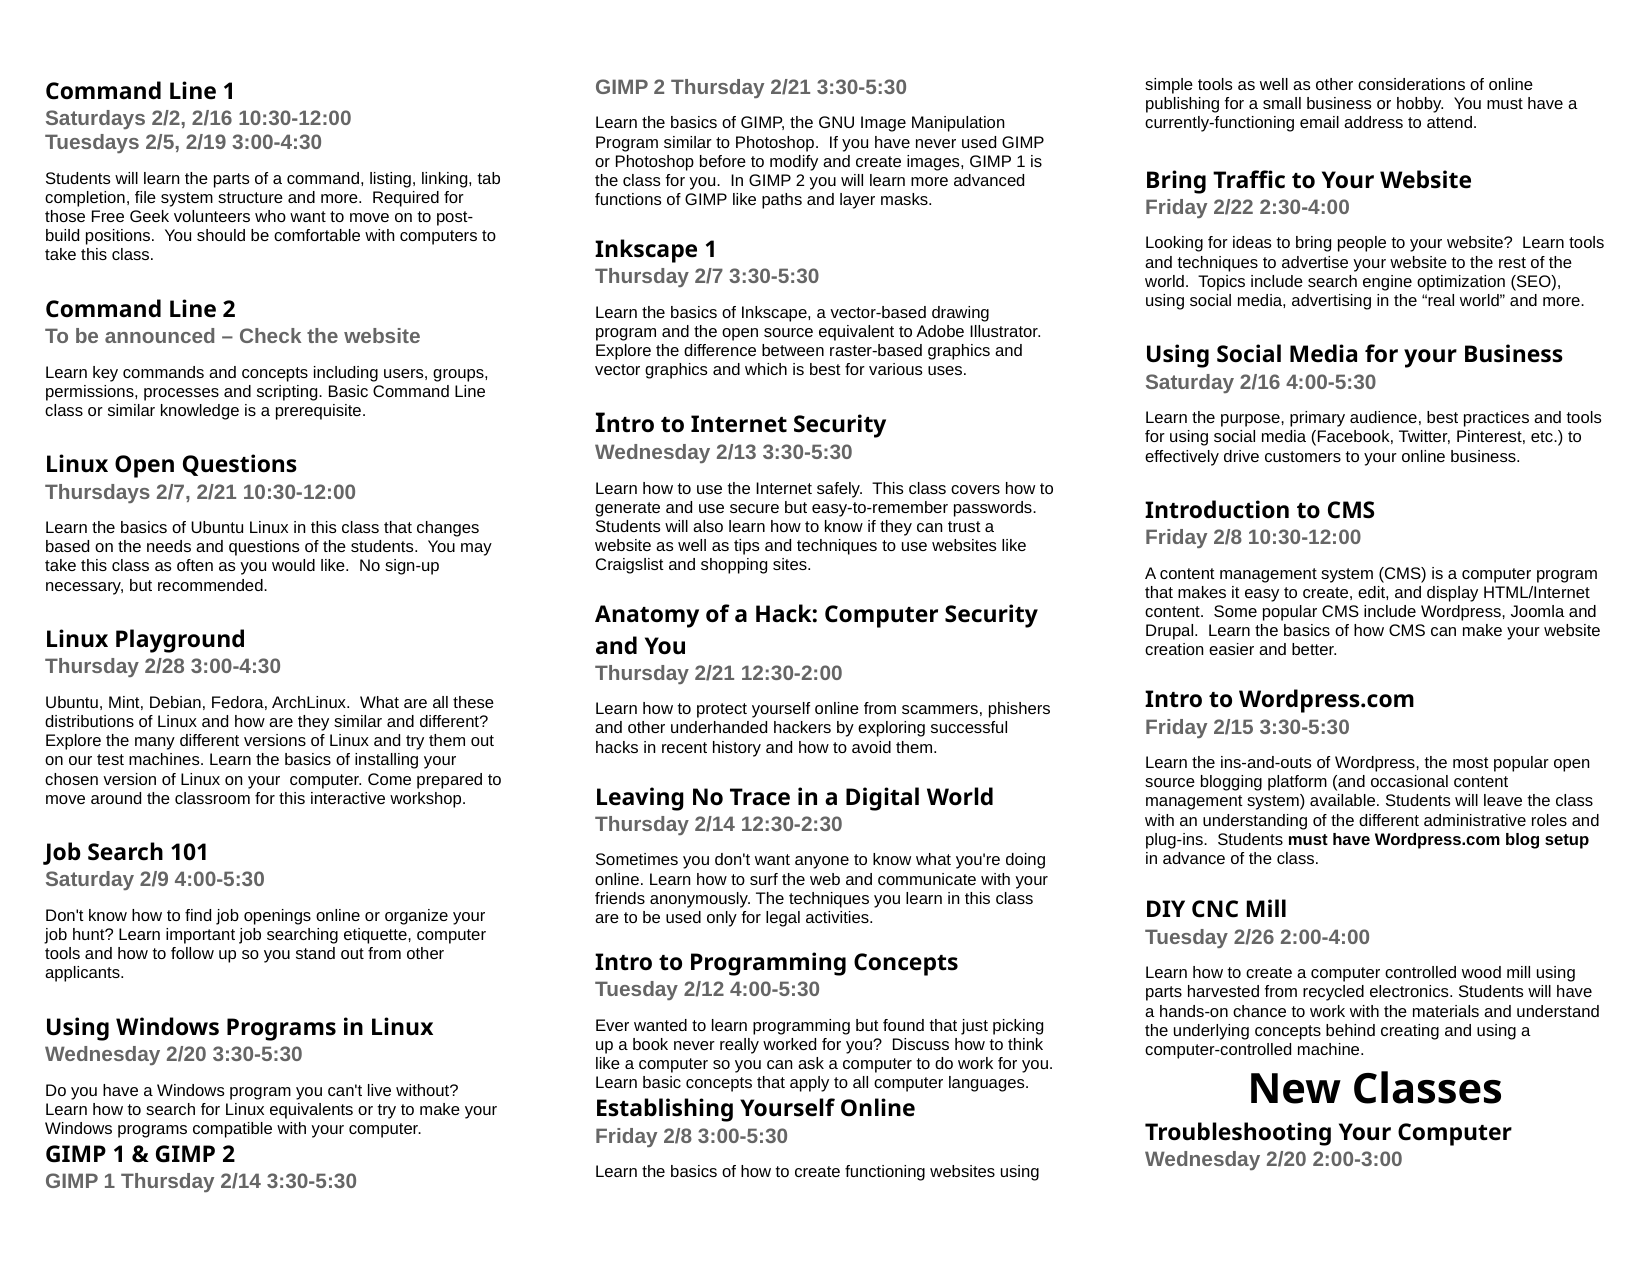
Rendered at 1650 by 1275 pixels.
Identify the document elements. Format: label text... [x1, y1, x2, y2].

text Intro to Programming Concepts [595, 946, 1055, 977]
text Wednesday 2/20 2:00-3:00 [1145, 1147, 1605, 1171]
text Introduction to CMS [1145, 494, 1605, 525]
text Wednesday 2/13 3:30-5:30 [595, 440, 1055, 464]
text Do you have a Windows program you can't live without? Learn how to search for Linux equivalents or try to make your Windows programs compatible with your computer. [45, 1080, 505, 1138]
text Thursdays 2/7, 2/21 10:30-12:00 [45, 479, 505, 503]
text Tuesday 2/26 2:00-4:00 [1145, 925, 1605, 949]
text New Classes [1145, 1059, 1605, 1116]
text To be announced – Check the website [45, 324, 505, 348]
text Saturday 2/16 4:00-5:30 [1145, 370, 1605, 394]
text Thursday 2/21 12:30-2:00 [595, 661, 1055, 685]
text Friday 2/15 3:30-5:30 [1145, 714, 1605, 738]
text Sometimes you don't want anyone to know what you're doing online. Learn how to surf the web and communicate with your friends anonymously. The techniques you learn in this class are to be used only for legal activities. [595, 850, 1055, 927]
text Using Social Media for your Business [1145, 338, 1605, 370]
text Bring Traffic to Your Website [1145, 164, 1605, 195]
text Intro to Wordpress.com [1145, 683, 1605, 714]
text DIY CNC Mill [1145, 893, 1605, 925]
text Don't know how to find job openings online or organize your job hunt? Learn important job searching etiquette, computer tools and how to follow up so you stand out from other applicants. [45, 906, 505, 982]
text Learn the basics of GIMP, the GNU Image Manipulation Program similar to Photoshop. If you have never used GIMP or Photoshop before to modify and create images, GIMP 1 is the class for you. In GIMP 2 you will learn more advanced functions of GIMP like paths and layer masks. [595, 113, 1055, 209]
text Thursday 2/28 3:00-4:30 [45, 654, 505, 678]
text Leaving No Trace in a Digital World [595, 781, 1055, 812]
text GIMP 2 Thursday 2/21 3:30-5:30 [595, 75, 1055, 99]
text Friday 2/22 2:30-4:00 [1145, 195, 1605, 219]
text Learn key commands and concepts including users, groups, permissions, processes and scripting. Basic Command Line class or similar knowledge is a prerequisite. [45, 362, 505, 420]
text Friday 2/8 10:30-12:00 [1145, 525, 1605, 549]
text Command Line 2 [45, 293, 505, 324]
text Job Search 101 [45, 836, 505, 867]
text Thursday 2/14 12:30-2:30 [595, 812, 1055, 836]
text Tuesday 2/12 4:00-5:30 [595, 977, 1055, 1001]
text GIMP 1 & GIMP 2 [45, 1138, 505, 1169]
text Command Line 1 [45, 75, 505, 106]
text Ever wanted to learn programming but found that just picking up a book never really worked for you? Discuss how to think like a computer so you can ask a computer to do work for you. Learn basic concepts that apply to all computer languages. [595, 1016, 1055, 1092]
text simple tools as well as other considerations of online publishing for a small business or hobby. You must have a currently-functioning email address to attend. [1145, 75, 1605, 132]
text Establishing Yourself Online [595, 1092, 1055, 1123]
text A content management system (CMS) is a computer program that makes it easy to create, edit, and display HTML/Internet content. Some popular CMS include Wordpress, Joomla and Drupal. Learn the basics of how CMS can make your website creation easier and better. [1145, 563, 1605, 659]
text Anatomy of a Hack: Computer Security and You [595, 598, 1055, 661]
text Learn how to create a computer controlled wood mill using parts harvested from recycled electronics. Students will have a hands-on chance to work with the materials and understand the underlying concepts behind creating and using a computer-controlled machine. [1145, 963, 1605, 1059]
text Looking for ideas to bring people to your website? Learn tools and techniques to advertise your website to the rest of the world. Topics include search engine optimization (SEO), using social media, advertising in the “real world” and more. [1145, 233, 1605, 310]
text Wednesday 2/20 3:30-5:30 [45, 1042, 505, 1066]
text Students will learn the parts of a command, listing, linking, tab completion, file system structure and more. Required for those Free Geek volunteers who want to move on to post-build positions. You should be comfortable with computers to take this class. [45, 168, 505, 264]
text Troubleshooting Your Computer [1145, 1116, 1605, 1147]
text Friday 2/8 3:00-5:30 [595, 1123, 1055, 1147]
text Saturday 2/9 4:00-5:30 [45, 867, 505, 891]
text Saturdays 2/2, 2/16 10:30-12:00 [45, 106, 505, 130]
text Learn the ins-and-outs of Wordpress, the most popular open source blogging platform (and occasional content management system) available. Students will leave the class with an understanding of the different administrative roles and plug-ins. Students must have Wordpress.com blog setup in advance of the class. [1145, 753, 1605, 868]
text Learn the basics of how to create functioning websites using [595, 1162, 1055, 1181]
text Learn how to use the Internet safely. This class covers how to generate and use secure but easy-to-remember passwords. Students will also learn how to know if they can trust a website as well as tips and techniques to use websites like Craigslist and shopping sites. [595, 478, 1055, 574]
text Linux Open Questions [45, 448, 505, 479]
text Ubuntu, Mint, Debian, Fedora, ArchLinux. What are all these distributions of Linux and how are they similar and different? Explore the many different versions of Linux and try them out on our test machines. Learn the basics of installing your chosen version of Linux on your computer. Come prepared to move around the classroom for this interactive workshop. [45, 693, 505, 808]
text Linux Playground [45, 623, 505, 654]
text Learn the basics of Inkscape, a vector-based drawing program and the open source equivalent to Adobe Illustrator. Explore the difference between raster-based graphics and vector graphics and which is best for various uses. [595, 303, 1055, 379]
text Learn how to protect yourself online from scammers, phishers and other underhanded hackers by exploring successful hacks in recent history and how to avoid them. [595, 699, 1055, 757]
text GIMP 1 Thursday 2/14 3:30-5:30 [45, 1169, 505, 1193]
text Using Windows Programs in Linux [45, 1011, 505, 1042]
text Thursday 2/7 3:30-5:30 [595, 264, 1055, 288]
text Intro to Internet Security [595, 403, 1055, 440]
text Tuesdays 2/5, 2/19 3:00-4:30 [45, 130, 505, 154]
text Inkscape 1 [595, 233, 1055, 264]
text Learn the basics of Ubuntu Linux in this class that changes based on the needs and questions of the students. You may take this class as often as you would like. No sign-up necessary, but recommended. [45, 518, 505, 594]
text Learn the purpose, primary audience, best practices and tools for using social media (Facebook, Twitter, Pinterest, etc.) to effectively drive customers to your online business. [1145, 408, 1605, 466]
